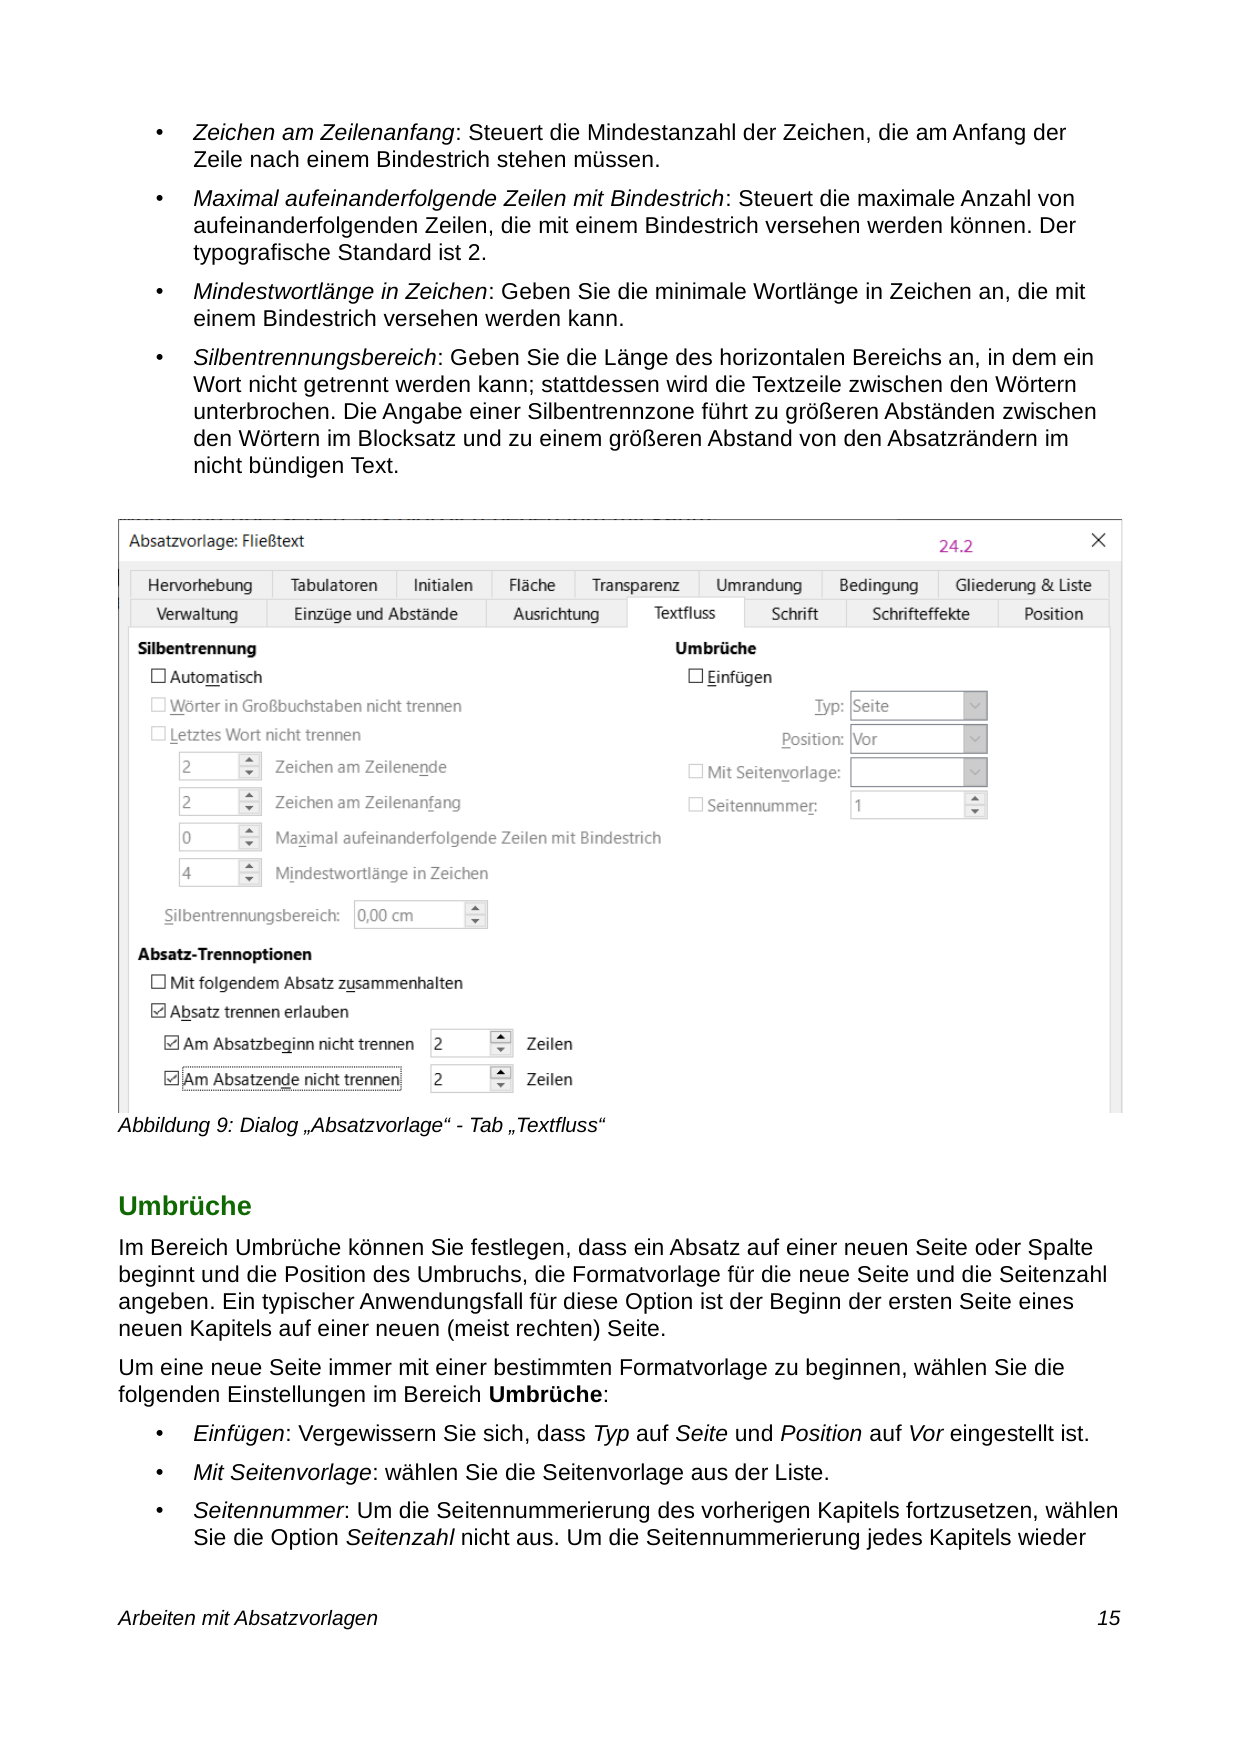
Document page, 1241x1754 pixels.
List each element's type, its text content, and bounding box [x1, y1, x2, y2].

list Silbentrennungsbereich: Geben Sie die Länge des horizontalen Bereichs an, in dem ein Wort nicht getrennt werden kann; stattdessen wird die Textzeile zwischen den Wörtern unterbrochen. Die Angabe einer Silbentrennzone führt zu größeren Abständen zwischen den Wörtern im Blocksatz und zu einem größeren Abstand von den Absatzrändern im nicht bündigen Text. [156, 343, 1122, 478]
list Einfügen: Vergewissern Sie sich, dass Typ auf Seite und Position auf Vor eingestellt ist. [156, 1419, 1122, 1446]
text Im Bereich Umbrüche können Sie festlegen, dass ein Absatz auf einer neuen Seite oder Spalte beginnt und die Position des Umbruchs, die Formatvorlage für die neue Seite und die Seitenzahl angeben. Ein typischer Anwendungsfall für diese Option ist der Beginn der ersten Seite eines neuen Kapitels auf einer neuen (meist rechten) Seite. [118, 1233, 1122, 1341]
list Seitennummer: Um die Seitennummerierung des vorherigen Kapitels fortzusetzen, wählen Sie die Option Seitenzahl nicht aus. Um die Seitennummerierung jedes Kapitels wieder [156, 1497, 1122, 1551]
text Abbildung 9: Dialog „Absatzvorlage“ - Tab „Textfluss“ [118, 1113, 1122, 1137]
list Mit Seitenvorlage: wählen Sie die Seitenvorlage aus der Liste. [156, 1458, 1122, 1485]
list Maximal aufeinanderfolgende Zeilen mit Bindestrich: Steuert die maximale Anzahl von aufeinanderfolgenden Zeilen, die mit einem Bindestrich versehen werden können. Der typografische Standard ist 2. [156, 184, 1122, 265]
text Um eine neue Seite immer mit einer bestimmten Formatvorlage zu beginnen, wählen Sie die folgenden Einstellungen im Bereich Umbrüche: [118, 1353, 1122, 1407]
picture [118, 519, 1123, 1113]
list Mindestwortlänge in Zeichen: Geben Sie die minimale Wortlänge in Zeichen an, die mit einem Bindestrich versehen werden kann. [156, 277, 1122, 331]
list Zeichen am Zeilenanfang: Steuert die Mindestanzahl der Zeichen, die am Anfang der Zeile nach einem Bindestrich stehen müssen. [156, 118, 1122, 172]
subtitle Umbrüche [118, 1190, 1122, 1221]
